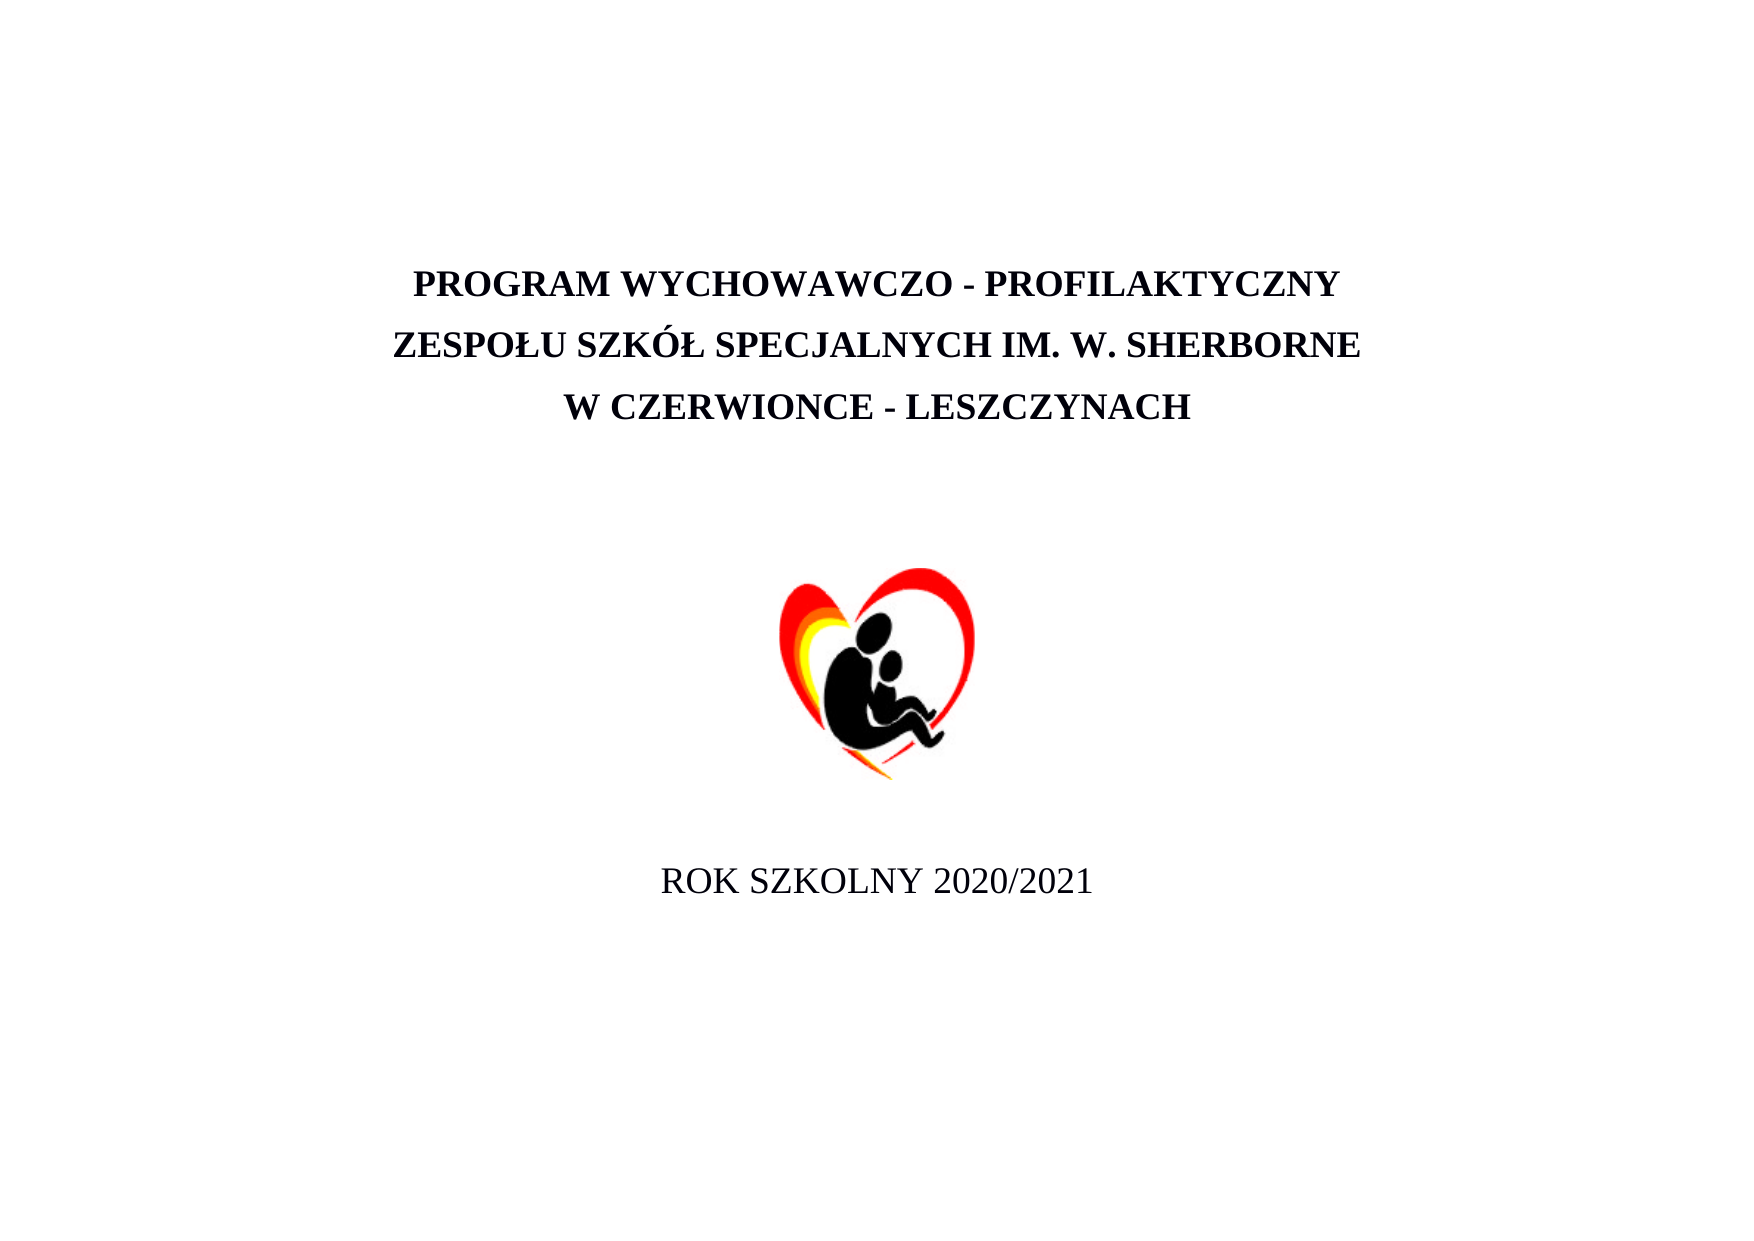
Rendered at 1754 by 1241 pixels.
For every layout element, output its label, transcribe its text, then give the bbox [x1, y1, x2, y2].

text ZESPOŁU SZKÓŁ SPECJALNYCH IM. W. SHERBORNE [75, 323, 1679, 366]
text ROK SZKOLNY 2020/2021 [75, 859, 1679, 902]
text PROGRAM WYCHOWAWCZO - PROFILAKTYCZNY [75, 261, 1679, 304]
text W CZERWIONCE - LESZCZYNACH [75, 384, 1679, 427]
picture [779, 568, 975, 780]
